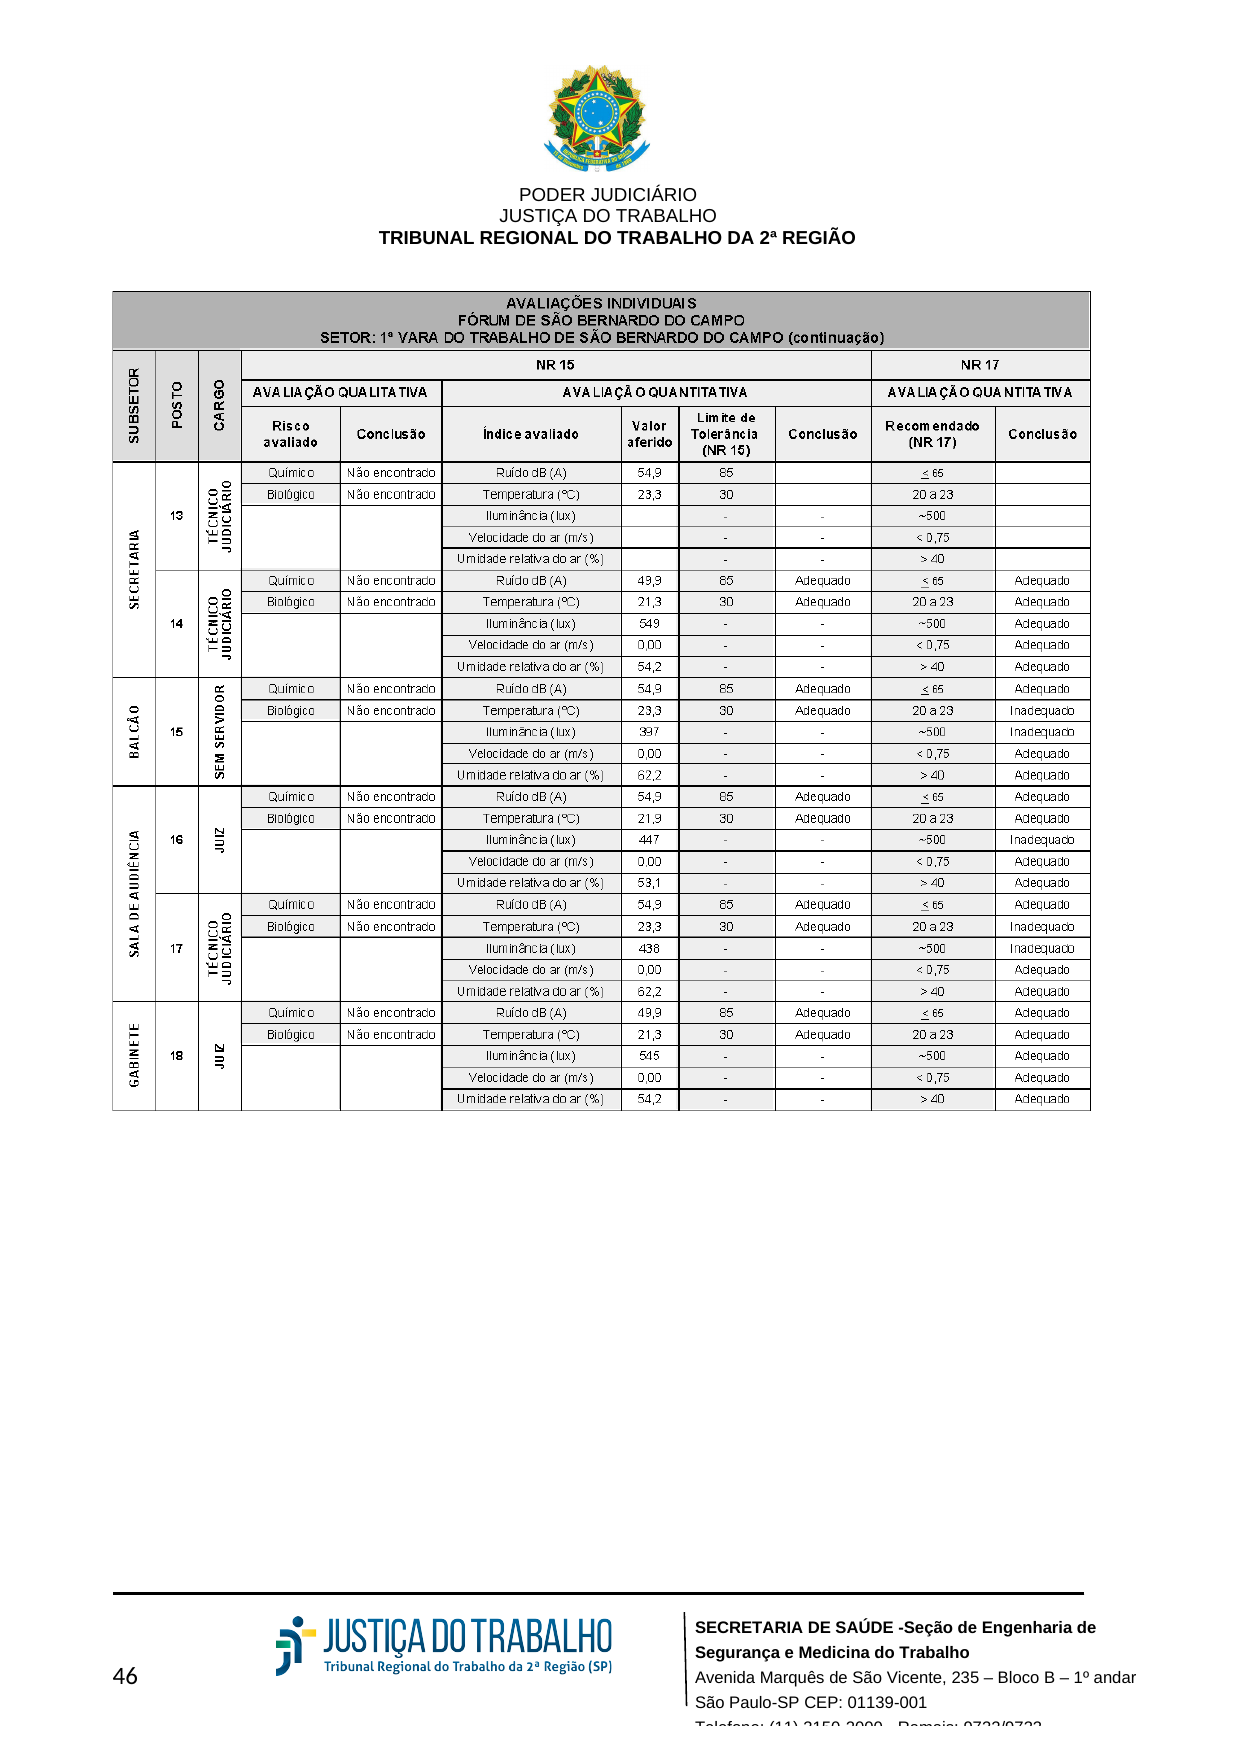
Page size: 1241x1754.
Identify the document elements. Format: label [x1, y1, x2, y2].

picture [112, 291, 1094, 1111]
picture [543, 65, 650, 172]
picture [276, 1616, 612, 1676]
